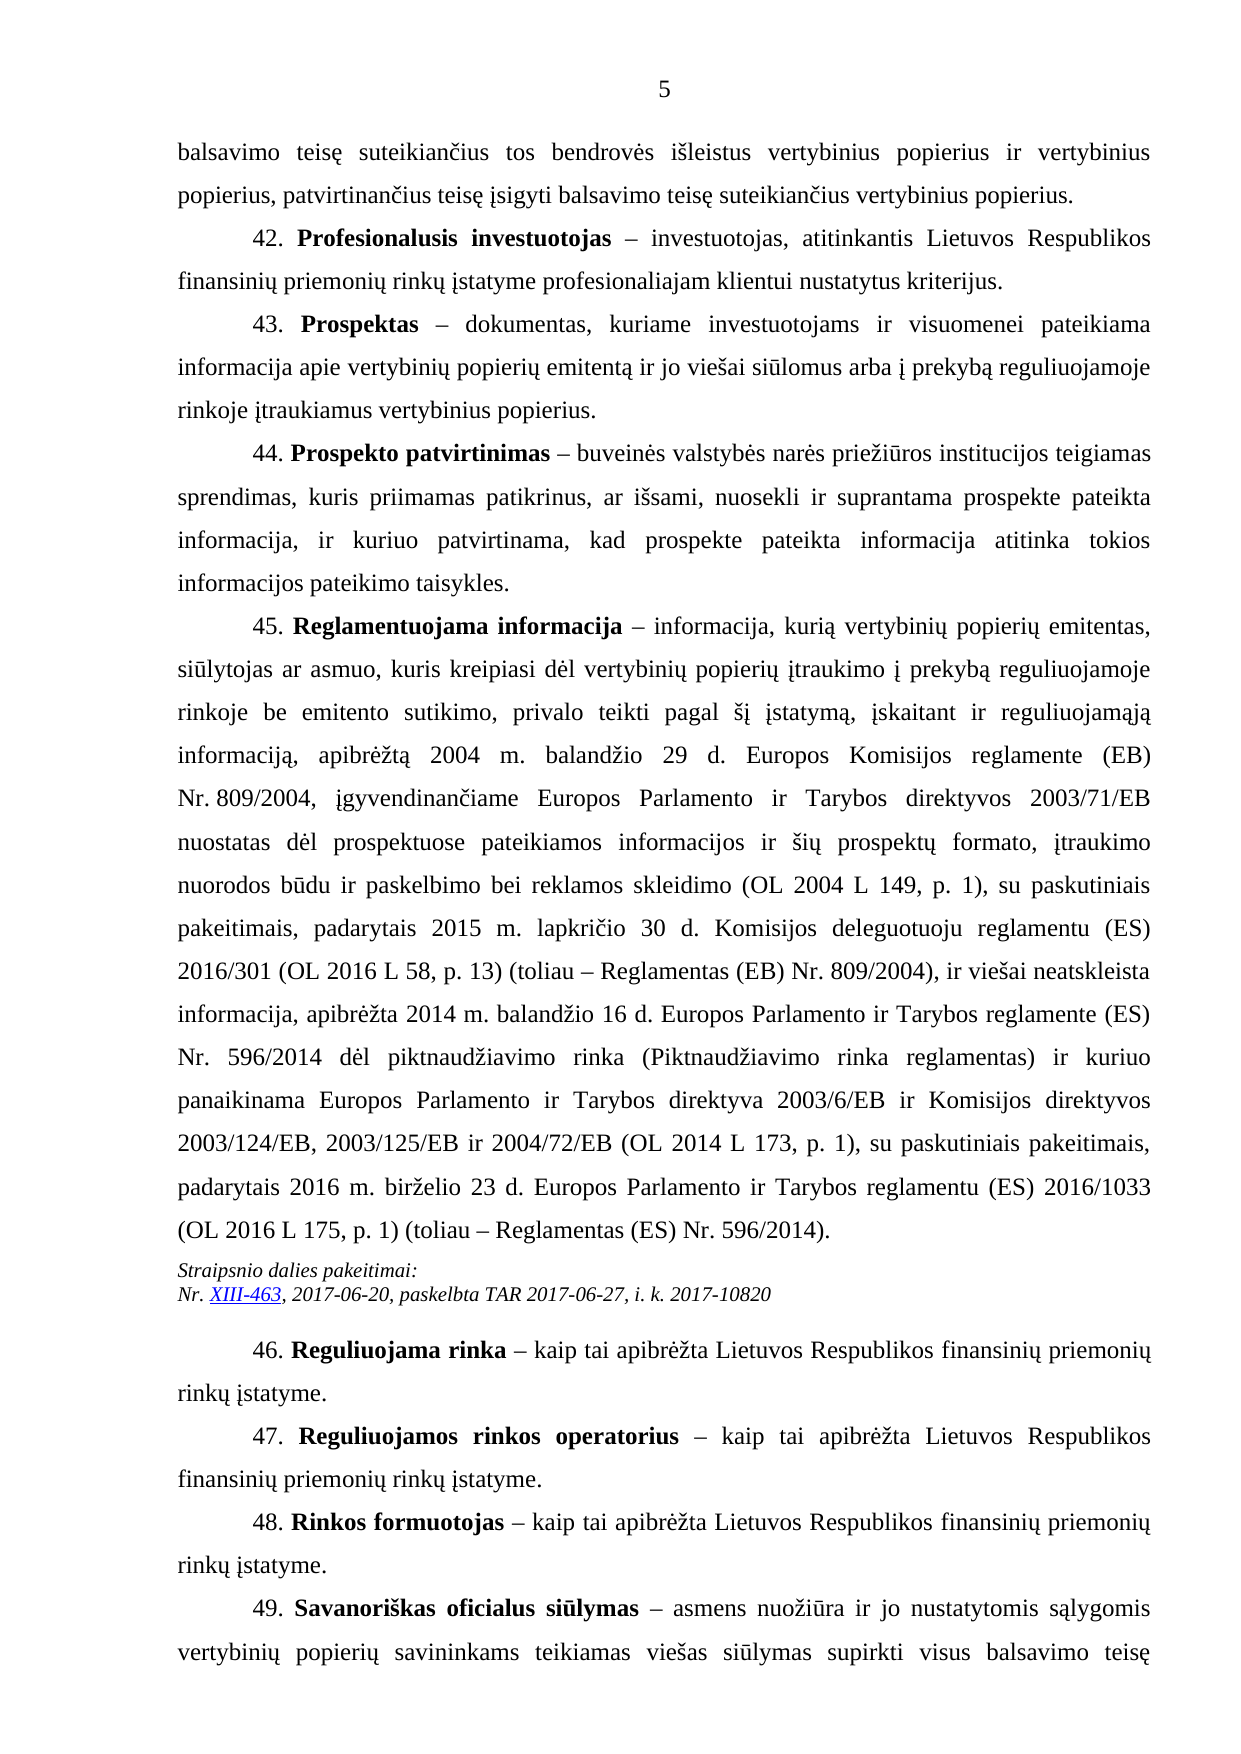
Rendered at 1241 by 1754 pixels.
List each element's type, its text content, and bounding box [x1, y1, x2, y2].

text 48. Rinkos formuotojas – kaip tai apibrėžta Lietuvos Respublikos finansinių priemonių rinkų įstatyme. [177, 1507, 1152, 1579]
text 43. Prospektas – dokumentas, kuriame investuotojams ir visuomenei pateikiama informacija apie vertybinių popierių emitentą ir jo viešai siūlomus arba į prekybą reguliuojamoje rinkoje įtraukiamus vertybinius popierius. [177, 309, 1152, 424]
text 46. Reguliuojama rinka – kaip tai apibrėžta Lietuvos Respublikos finansinių priemonių rinkų įstatyme. [177, 1335, 1152, 1407]
text 47. Reguliuojamos rinkos operatorius – kaip tai apibrėžta Lietuvos Respublikos finansinių priemonių rinkų įstatyme. [177, 1421, 1152, 1493]
text 49. Savanoriškas oficialus siūlymas – asmens nuožiūra ir jo nustatytomis sąlygomis vertybinių popierių savininkams teikiamas viešas siūlymas supirkti visus balsavimo teisę [177, 1593, 1152, 1665]
text 42. Profesionalusis investuotojas – investuotojas, atitinkantis Lietuvos Respublikos finansinių priemonių rinkų įstatyme profesionaliajam klientui nustatytus kriterijus. [177, 223, 1152, 295]
text Straipsnio dalies pakeitimai: [177, 1258, 1152, 1282]
text balsavimo teisę suteikiančius tos bendrovės išleistus vertybinius popierius ir vertybinius popierius, patvirtinančius teisę įsigyti balsavimo teisę suteikiančius vertybinius popierius. [177, 137, 1152, 208]
text 45. Reglamentuojama informacija – informacija, kurią vertybinių popierių emitentas, siūlytojas ar asmuo, kuris kreipiasi dėl vertybinių popierių įtraukimo į prekybą reguliuojamoje rinkoje be emitento sutikimo, privalo teikti pagal šį įstatymą, įskaitant ir reguliuojamąją informaciją, apibrėžtą 2004 m. balandžio 29 d. Europos Komisijos reglamente (EB) Nr. 809/2004, įgyvendinančiame Europos Parlamento ir Tarybos direktyvos 2003/71/EB nuostatas dėl prospektuose pateikiamos informacijos ir šių prospektų formato, įtraukimo nuorodos būdu ir paskelbimo bei reklamos skleidimo (OL 2004 L 149, p. 1), su paskutiniais pakeitimais, padarytais 2015 m. lapkričio 30 d. Komisijos deleguotuoju reglamentu (ES) 2016/301 (OL 2016 L 58, p. 13) (toliau – Reglamentas (EB) Nr. 809/2004), ir viešai neatskleista informacija, apibrėžta 2014 m. balandžio 16 d. Europos Parlamento ir Tarybos reglamente (ES) Nr. 596/2014 dėl piktnaudžiavimo rinka (Piktnaudžiavimo rinka reglamentas) ir kuriuo panaikinama Europos Parlamento ir Tarybos direktyva 2003/6/EB ir Komisijos direktyvos 2003/124/EB, 2003/125/EB ir 2004/72/EB (OL 2014 L 173, p. 1), su paskutiniais pakeitimais, padarytais 2016 m. birželio 23 d. Europos Parlamento ir Tarybos reglamentu (ES) 2016/1033 (OL 2016 L 175, p. 1) (toliau – Reglamentas (ES) Nr. 596/2014). [177, 611, 1152, 1243]
text Nr. XIII-463, 2017-06-20, paskelbta TAR 2017-06-27, i. k. 2017-10820 [177, 1282, 1152, 1306]
text 44. Prospekto patvirtinimas – buveinės valstybės narės priežiūros institucijos teigiamas sprendimas, kuris priimamas patikrinus, ar išsami, nuosekli ir suprantama prospekte pateikta informacija, ir kuriuo patvirtinama, kad prospekte pateikta informacija atitinka tokios informacijos pateikimo taisykles. [177, 438, 1152, 597]
